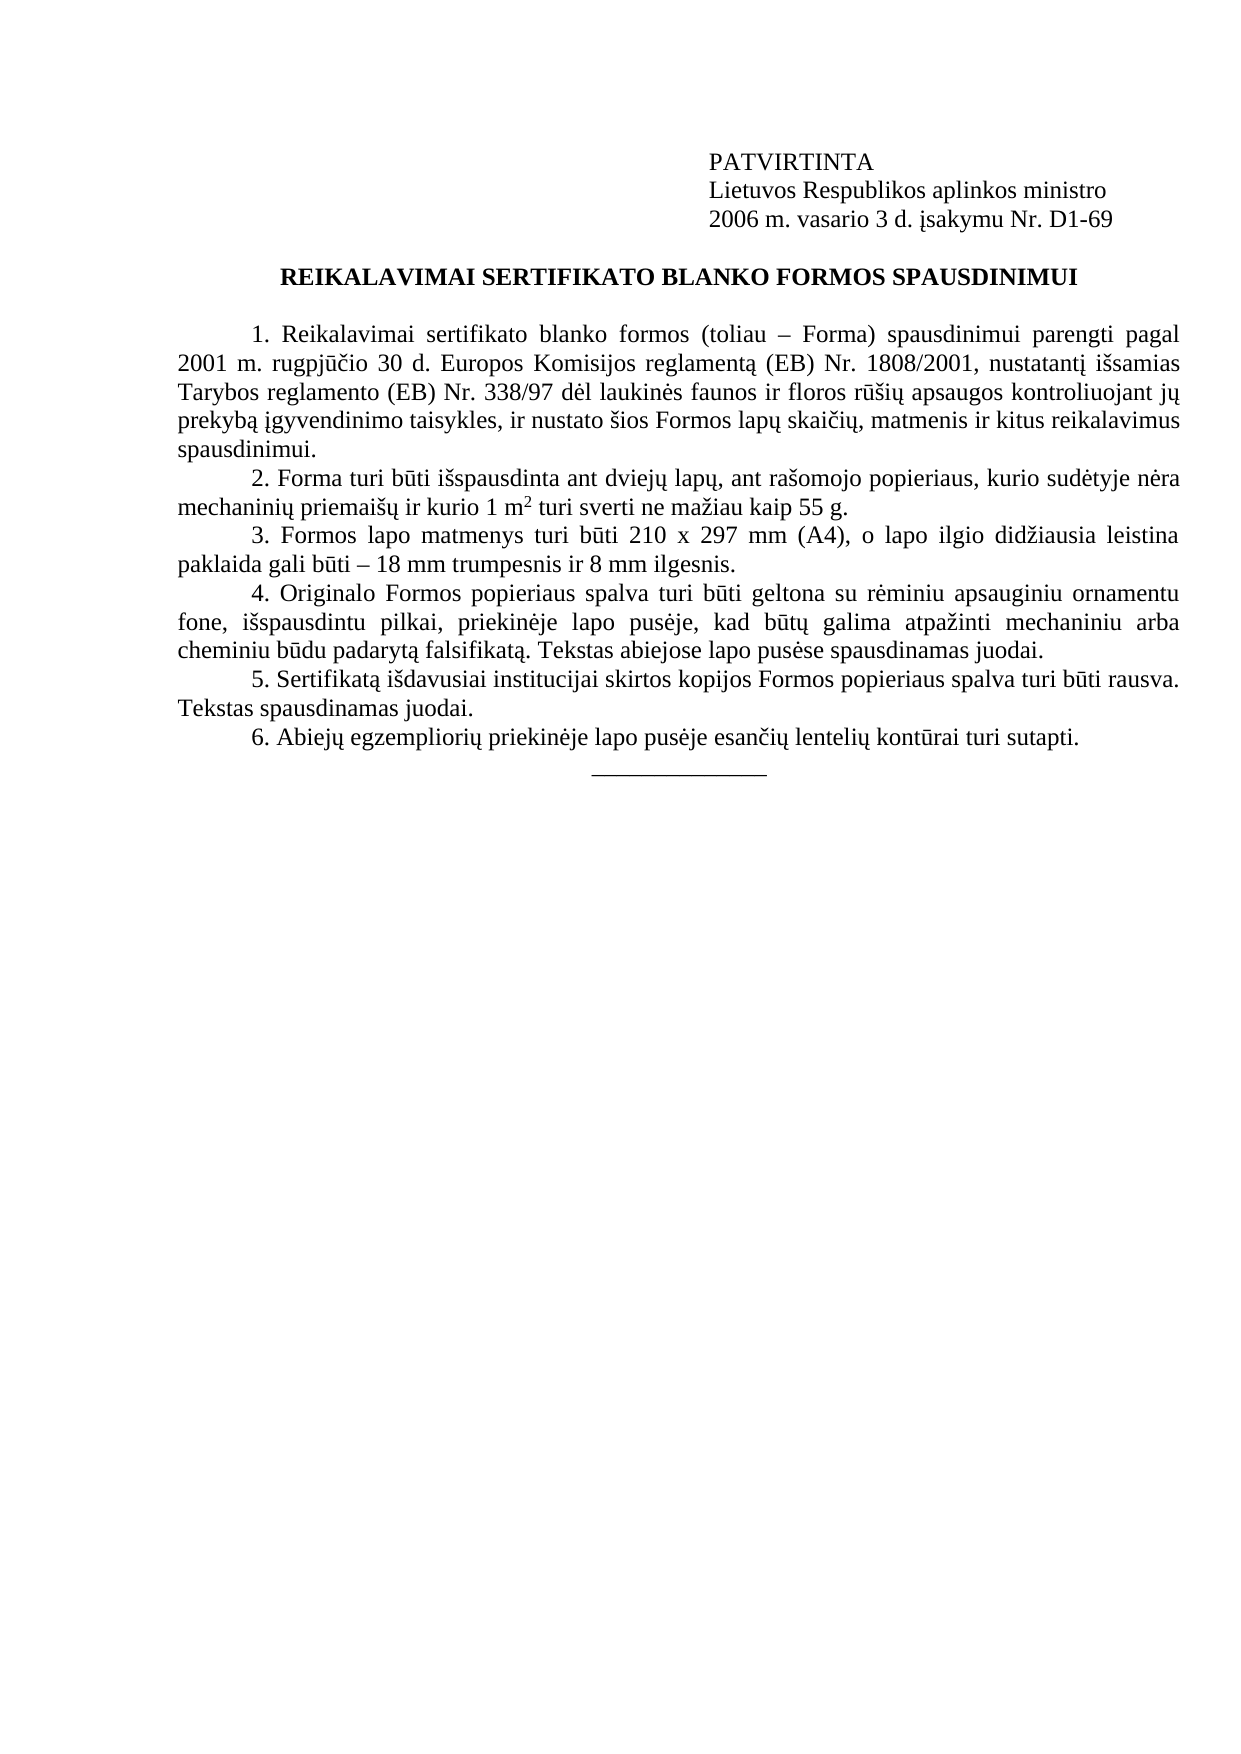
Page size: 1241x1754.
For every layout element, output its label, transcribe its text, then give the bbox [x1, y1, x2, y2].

text ______________ [177, 751, 1181, 779]
text 1. Reikalavimai sertifikato blanko formos (toliau – Forma) spausdinimui parengti pagal 2001 m. rugpjūčio 30 d. Europos Komisijos reglamentą (EB) Nr. 1808/2001, nustatantį išsamias Tarybos reglamento (EB) Nr. 338/97 dėl laukinės faunos ir floros rūšių apsaugos kontroliuojant jų prekybą įgyvendinimo taisykles, ir nustato šios Formos lapų skaičių, matmenis ir kitus reikalavimus spausdinimui. [177, 319, 1181, 463]
text 3. Formos lapo matmenys turi būti 210 x 297 mm (A4), o lapo ilgio didžiausia leistina paklaida gali būti – 18 mm trumpesnis ir 8 mm ilgesnis. [177, 521, 1181, 578]
text 2006 m. vasario 3 d. įsakymu Nr. D1-69 [177, 204, 1181, 233]
text 5. Sertifikatą išdavusiai institucijai skirtos kopijos Formos popieriaus spalva turi būti rausva. Tekstas spausdinamas juodai. [177, 664, 1181, 722]
text 6. Abiejų egzempliorių priekinėje lapo pusėje esančių lentelių kontūrai turi sutapti. [177, 722, 1181, 751]
text REIKALAVIMAI SERTIFIKATO BLANKO FORMOS SPAUSDINIMUI [177, 262, 1181, 291]
text 2. Forma turi būti išspausdinta ant dviejų lapų, ant rašomojo popieriaus, kurio sudėtyje nėra mechaninių priemaišų ir kurio 1 m2 turi sverti ne mažiau kaip 55 g. [177, 463, 1181, 521]
text PATVIRTINTA [177, 147, 1181, 176]
text 4. Originalo Formos popieriaus spalva turi būti geltona su rėminiu apsauginiu ornamentu fone, išspausdintu pilkai, priekinėje lapo pusėje, kad būtų galima atpažinti mechaniniu arba cheminiu būdu padarytą falsifikatą. Tekstas abiejose lapo pusėse spausdinamas juodai. [177, 578, 1181, 664]
text Lietuvos Respublikos aplinkos ministro [177, 176, 1181, 204]
